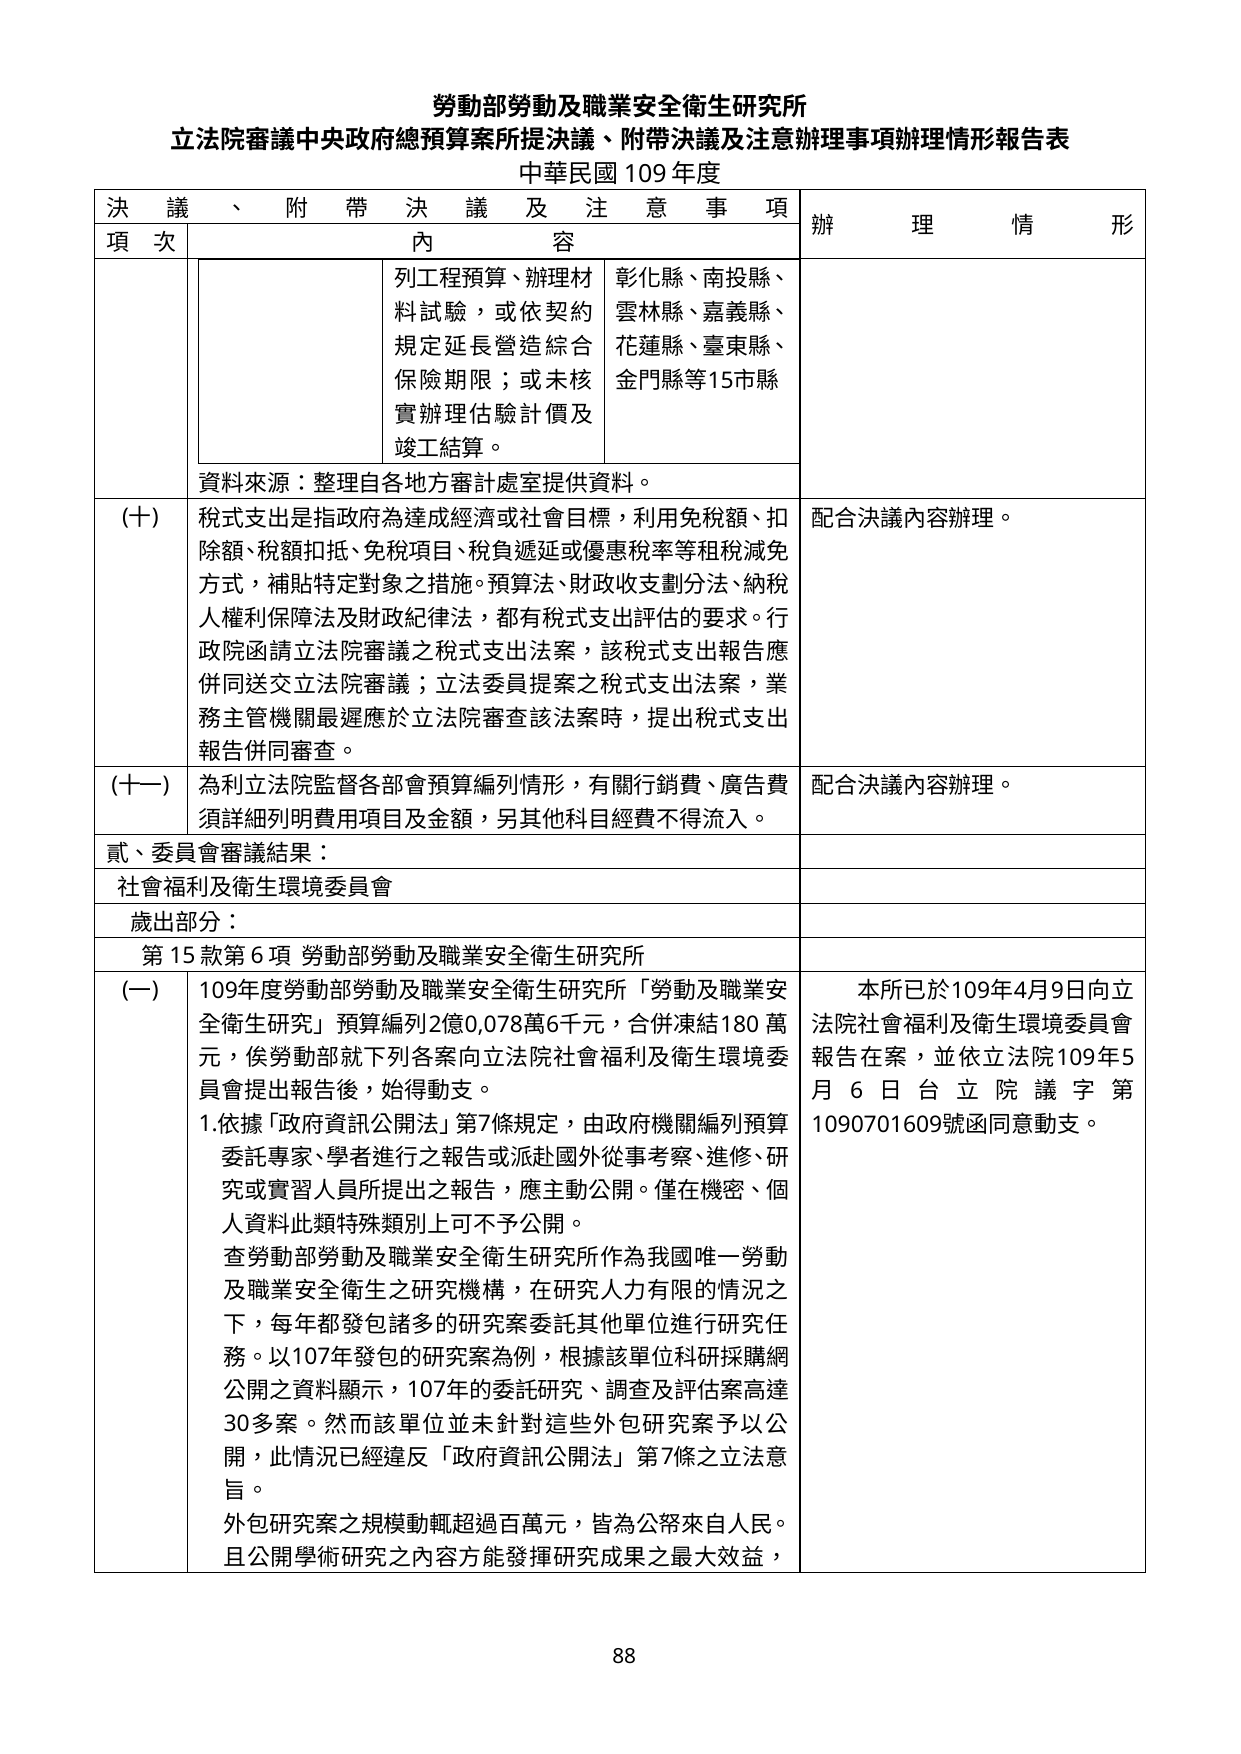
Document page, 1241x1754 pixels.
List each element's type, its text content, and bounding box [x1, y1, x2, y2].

table_cell [801, 259, 1145, 498]
table_cell 歲出部分： [95, 904, 799, 937]
table_cell 109年度勞動部勞動及職業安全衛生研究所「勞動及職業安全衛生研究」預算編列2億0,078萬6千元，合併凍結180 萬元，俟勞動部就下列各案向立法院社會福利及衛生環境委員會提出報告後，始得動支。 1.依據「政府資訊公開法」第7條規定，由政府機關編列預算委託專家、學者進行之報告或派赴國外從事考察、進修、研究或實習人員所提出之報告，應主動公開。僅在機密、個人資料此類特殊類別上可不予公開。 查勞動部勞動及職業安全衛生研究所作為我國唯一勞動及職業安全衛生之研究機構，在研究人力有限的情況之下，每年都發包諸多的研究案委託其他單位進行研究任務。以107年發包的研究案為例，根據該單位科研採購網公開之資料顯示，107年的委託研究、調查及評估案高達30多案。然而該單位並未針對這些外包研究案予以公開，此情況已經違反「政府資訊公開法」第7條之立法意旨。 外包研究案之規模動輒超過百萬元，皆為公帑來自人民。且公開學術研究之內容方能發揮研究成果之最大效益， [188, 972, 799, 1572]
table_cell 項次 [95, 224, 187, 257]
table_cell 為利立法院監督各部會預算編列情形，有關行銷費、廣告費須詳細列明費用項目及金額，另其他科目經費不得流入。 [188, 767, 799, 834]
table_cell 社會福利及衛生環境委員會 [95, 869, 799, 902]
table_cell 配合決議內容辦理。 [801, 499, 1145, 766]
table_cell (十一) [95, 767, 187, 834]
table_cell 本所已於109年4月9日向立法院社會福利及衛生環境委員會報告在案，並依立法院109年5月6日台立院議字第1090701609號函同意動支。 [801, 972, 1145, 1572]
table_cell [801, 904, 1145, 937]
table_cell 配合決議內容辦理。 [801, 767, 1145, 834]
table_cell (一) [95, 972, 187, 1572]
table_cell 貳、委員會審議結果： [95, 835, 799, 868]
table_cell 資料來源：整理自各地方審計處室提供資料。 [188, 259, 799, 498]
table_cell 第15款第6項 勞動部勞動及職業安全衛生研究所 [95, 938, 799, 971]
table_cell [199, 260, 382, 463]
table_cell [801, 869, 1145, 902]
table_cell 彰化縣、南投縣、雲林縣、嘉義縣、花蓮縣、臺東縣、金門縣等15市縣 [605, 260, 799, 463]
table_cell (十) [95, 499, 187, 766]
table_cell 稅式支出是指政府為達成經濟或社會目標，利用免稅額、扣除額、稅額扣抵、免稅項目、稅負遞延或優惠稅率等租稅減免方式，補貼特定對象之措施。預算法、財政收支劃分法、納稅人權利保障法及財政紀律法，都有稅式支出評估的要求。行政院函請立法院審議之稅式支出法案，該稅式支出報告應併同送交立法院審議；立法委員提案之稅式支出法案，業務主管機關最遲應於立法院審查該法案時，提出稅式支出報告併同審查。 [188, 499, 799, 766]
table_cell 內 容 [188, 224, 799, 257]
table_header 辦理情形 [801, 190, 1145, 257]
table_header 決議、附帶決議及注意事項 [95, 190, 799, 223]
table_cell [801, 835, 1145, 868]
table_cell [95, 259, 187, 498]
table_cell [801, 938, 1145, 971]
table_cell 列工程預算、辦理材料試驗，或依契約規定延長營造綜合保險期限；或未核實辦理估驗計價及竣工結算。 [383, 260, 604, 463]
